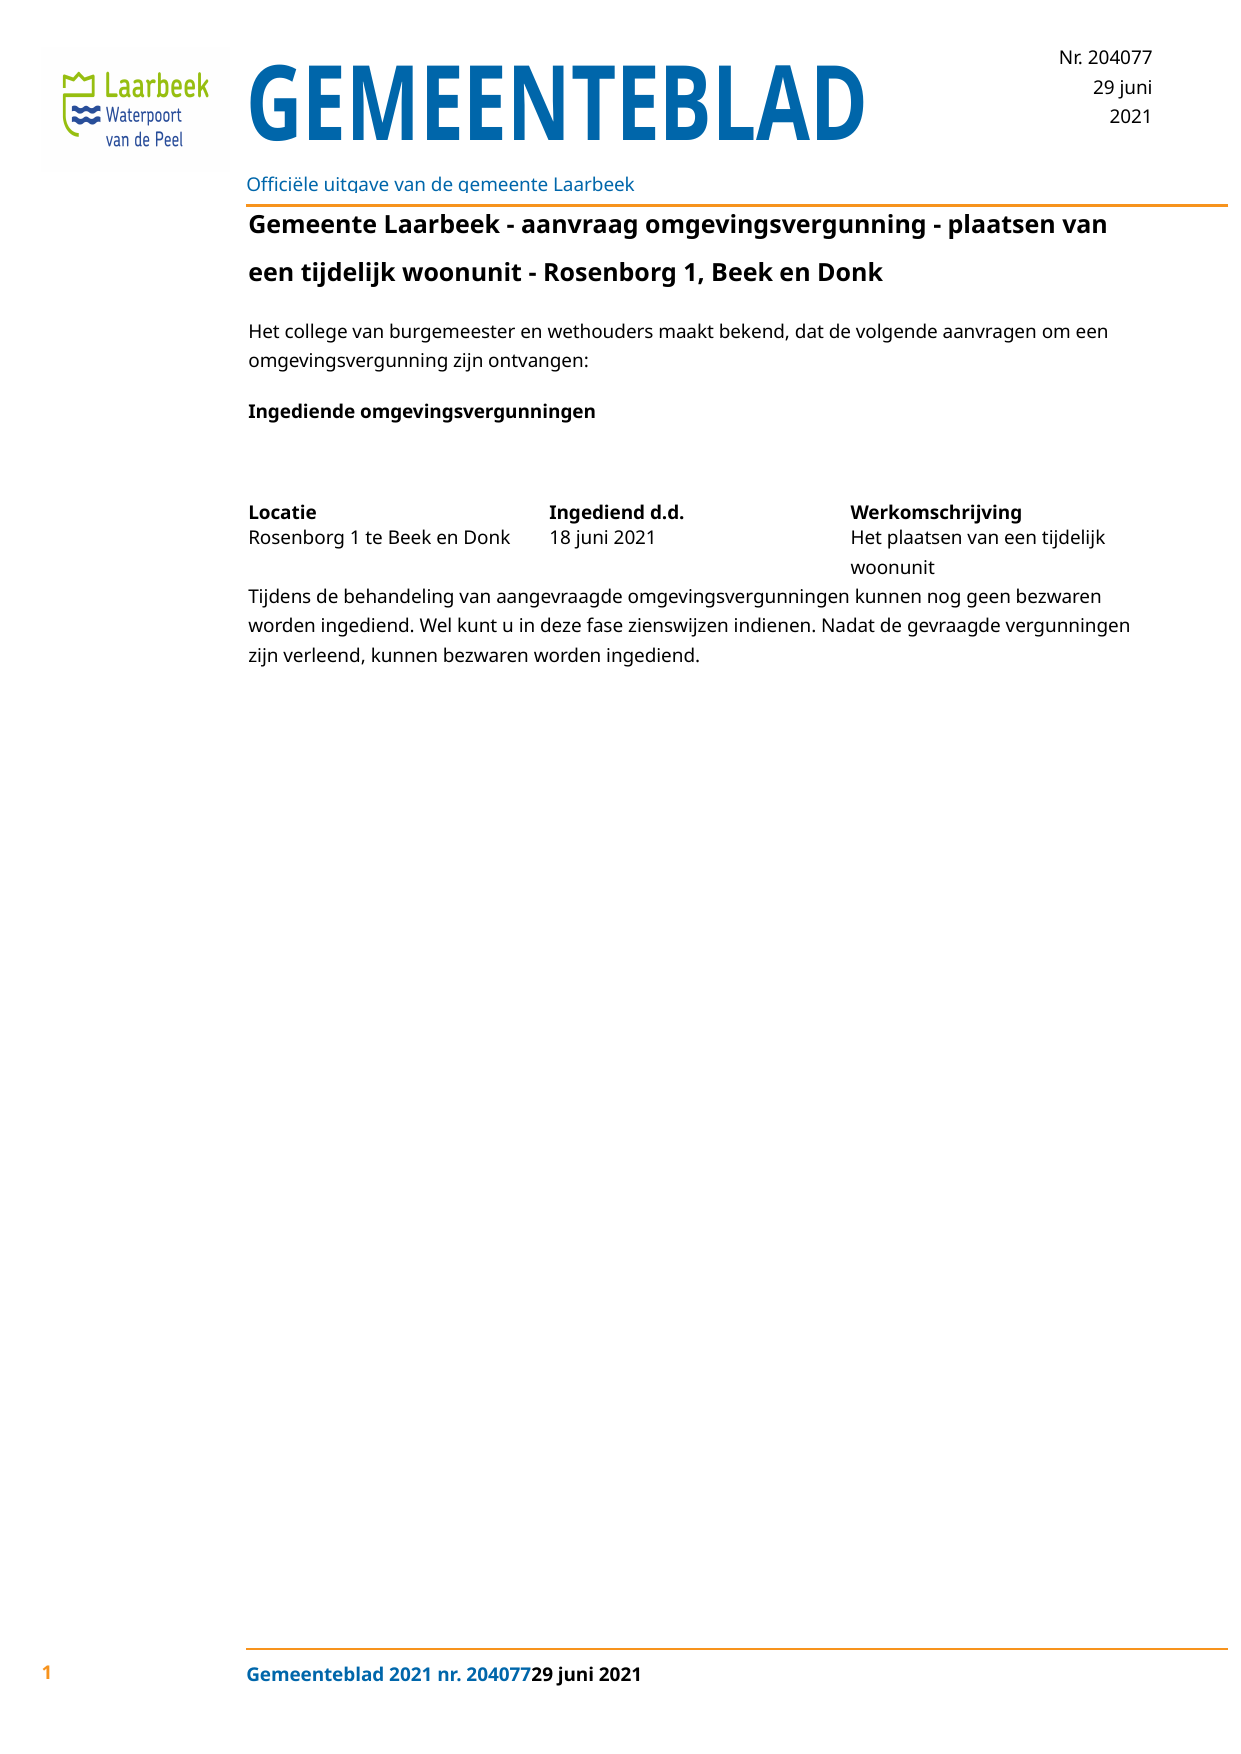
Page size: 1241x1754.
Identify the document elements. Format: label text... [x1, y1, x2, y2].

table_cell Rosenborg 1 te Beek en Donk [248, 525, 549, 580]
table_header Werkomschrijving [850, 499, 1152, 524]
picture [41, 47, 231, 172]
text Gemeente Laarbeek - aanvraag omgevingsvergunning - plaatsen van een tijdelijk woonunit - Rosenborg 1, Beek en Donk [248, 207, 1152, 288]
table_cell Het plaatsen van een tijdelijk woonunit [850, 525, 1152, 580]
text Ingediende omgevingsvergunningen [248, 398, 1152, 424]
table_header Locatie [248, 499, 549, 524]
text Tijdens de behandeling van aangevraagde omgevingsvergunningen kunnen nog geen bezwaren worden ingediend. Wel kunt u in deze fase zienswijzen indienen. Nadat de gevraagde vergunningen zijn verleend, kunnen bezwaren worden ingediend. [248, 583, 1152, 668]
table_cell 18 juni 2021 [549, 525, 850, 580]
table_header Ingediend d.d. [549, 499, 850, 524]
text Het college van burgemeester en wethouders maakt bekend, dat de volgende aanvragen om een omgevingsvergunning zijn ontvangen: [248, 318, 1152, 373]
